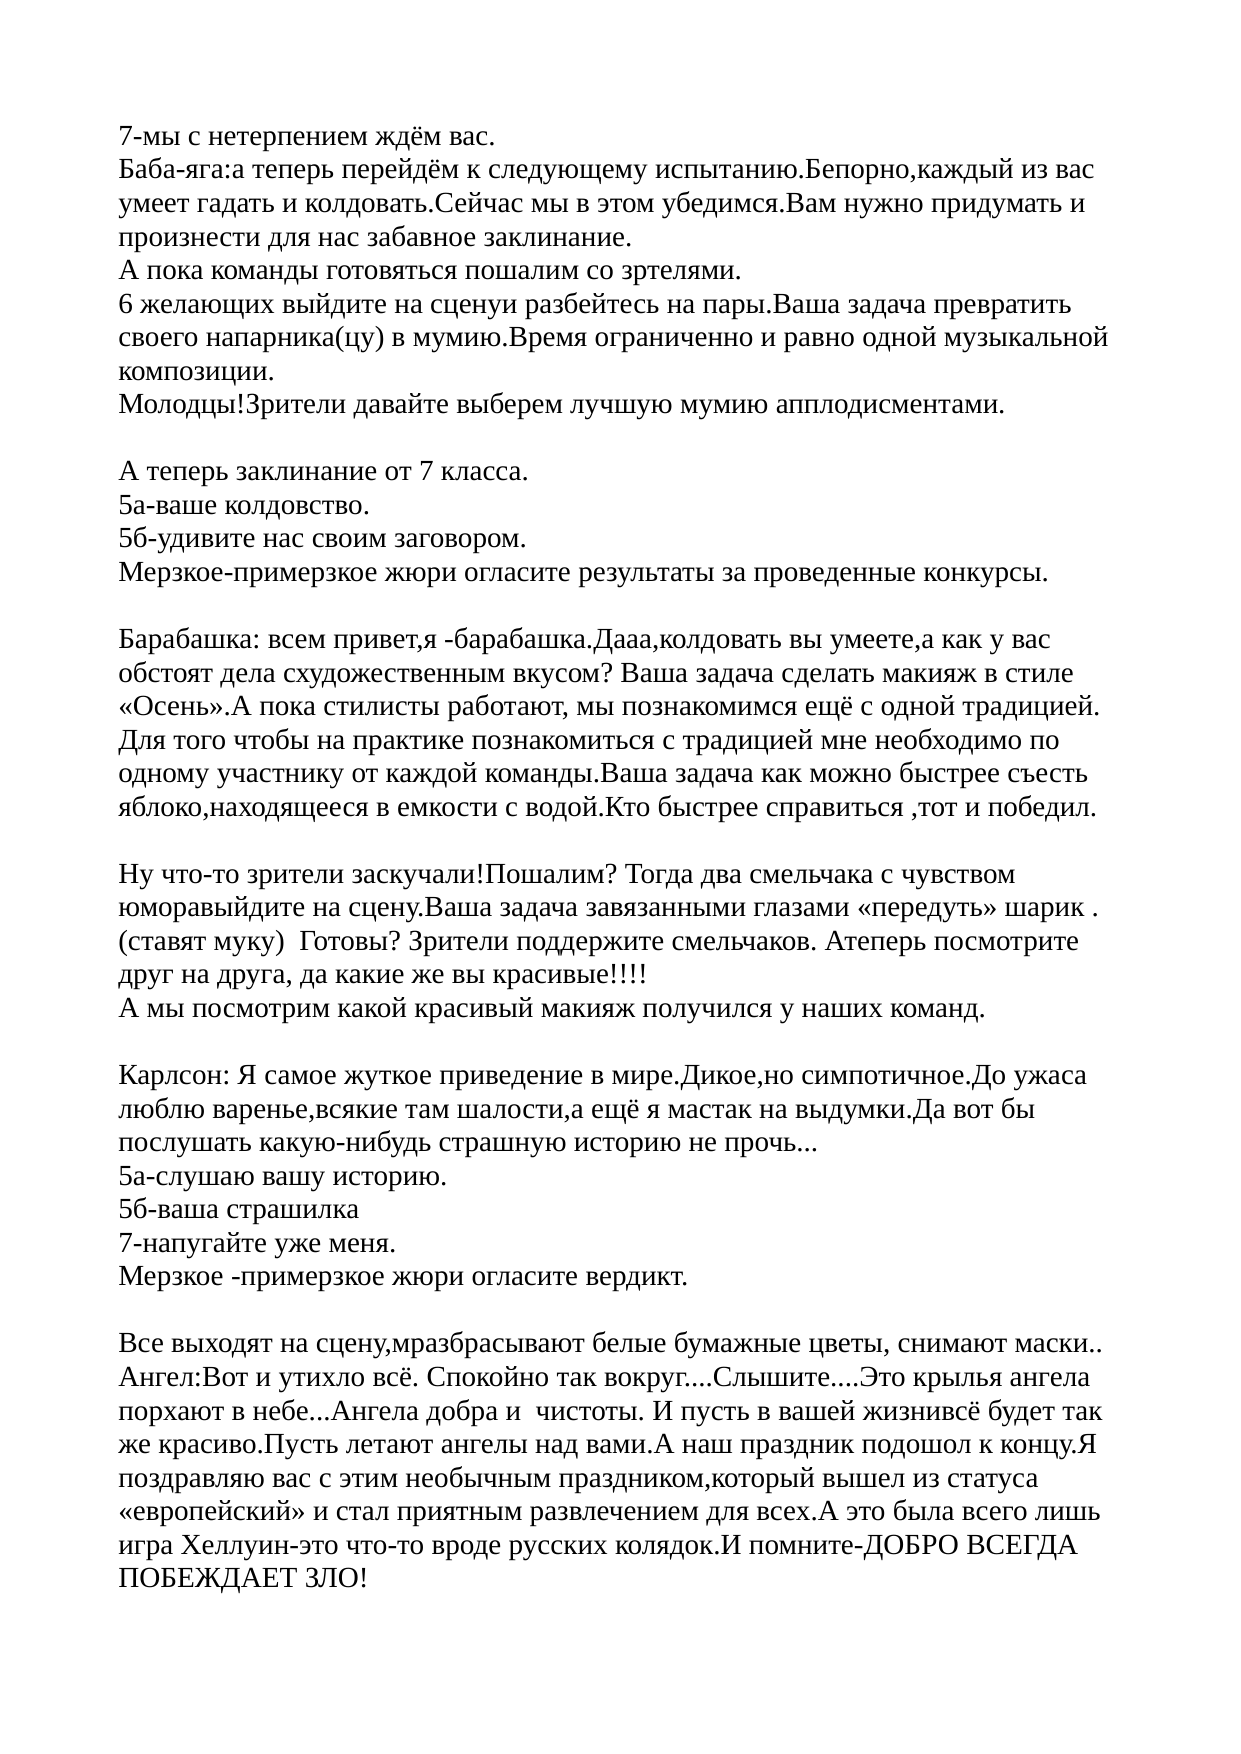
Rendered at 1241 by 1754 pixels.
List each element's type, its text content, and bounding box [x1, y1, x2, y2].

text А пока команды готовяться пошалим со зртелями. [118, 252, 1122, 286]
text Все выходят на сцену,мразбрасывают белые бумажные цветы, снимают маски.. [118, 1326, 1122, 1359]
text А мы посмотрим какой красивый макияж получился у наших команд. [118, 990, 1122, 1024]
text 7-напугайте уже меня. [118, 1225, 1122, 1258]
text 6 желающих выйдите на сценуи разбейтесь на пары.Ваша задача превратить своего напарника(цу) в мумию.Время ограниченно и равно одной музыкальной композиции. [118, 286, 1122, 386]
text 5б-удивите нас своим заговором. [118, 521, 1122, 554]
text 7-мы с нетерпением ждём вас. [118, 118, 1122, 152]
text Баба-яга:а теперь перейдём к следующему испытанию.Бепорно,каждый из вас умеет гадать и колдовать.Сейчас мы в этом убедимся.Вам нужно придумать и произнести для нас забавное заклинание. [118, 152, 1122, 252]
text 5а-ваше колдовство. [118, 487, 1122, 521]
text 5б-ваша страшилка [118, 1191, 1122, 1225]
text 5а-слушаю вашу историю. [118, 1158, 1122, 1191]
text Барабашка: всем привет,я -барабашка.Дааа,колдовать вы умеете,а как у вас обстоят дела схудожественным вкусом? Ваша задача сделать макияж в стиле «Осень».А пока стилисты работают, мы познакомимся ещё с одной традицией. Для того чтобы на практике познакомиться с традицией мне необходимо по одному участнику от каждой команды.Ваша задача как можно быстрее съесть яблоко,находящееся в емкости с водой.Кто быстрее справиться ,тот и победил. [118, 621, 1122, 822]
text Ну что-то зрители заскучали!Пошалим? Тогда два смельчака с чувством юморавыйдите на сцену.Ваша задача завязанными глазами «передуть» шарик .(ставят муку) Готовы? Зрители поддержите смельчаков. Атеперь посмотрите друг на друга, да какие же вы красивые!!!! [118, 856, 1122, 990]
text Карлсон: Я самое жуткое приведение в мире.Дикое,но симпотичное.До ужаса люблю варенье,всякие там шалости,а ещё я мастак на выдумки.Да вот бы послушать какую-нибудь страшную историю не прочь... [118, 1057, 1122, 1158]
text Мерзкое-примерзкое жюри огласите результаты за проведенные конкурсы. [118, 554, 1122, 588]
text А теперь заклинание от 7 класса. [118, 453, 1122, 487]
text Молодцы!Зрители давайте выберем лучшую мумию апплодисментами. [118, 386, 1122, 420]
text Мерзкое -примерзкое жюри огласите вердикт. [118, 1258, 1122, 1292]
text Ангел:Вот и утихло всё. Спокойно так вокруг....Слышите....Это крылья ангела порхают в небе...Ангела добра и чистоты. И пусть в вашей жизнивсё будет так же красиво.Пусть летают ангелы над вами.А наш праздник подошол к концу.Я поздравляю вас с этим необычным праздником,который вышел из статуса «европейский» и стал приятным развлечением для всех.А это была всего лишь игра Хеллуин-это что-то вроде русских колядок.И помните-ДОБРО ВСЕГДА ПОБЕЖДАЕТ ЗЛО! [118, 1359, 1122, 1594]
